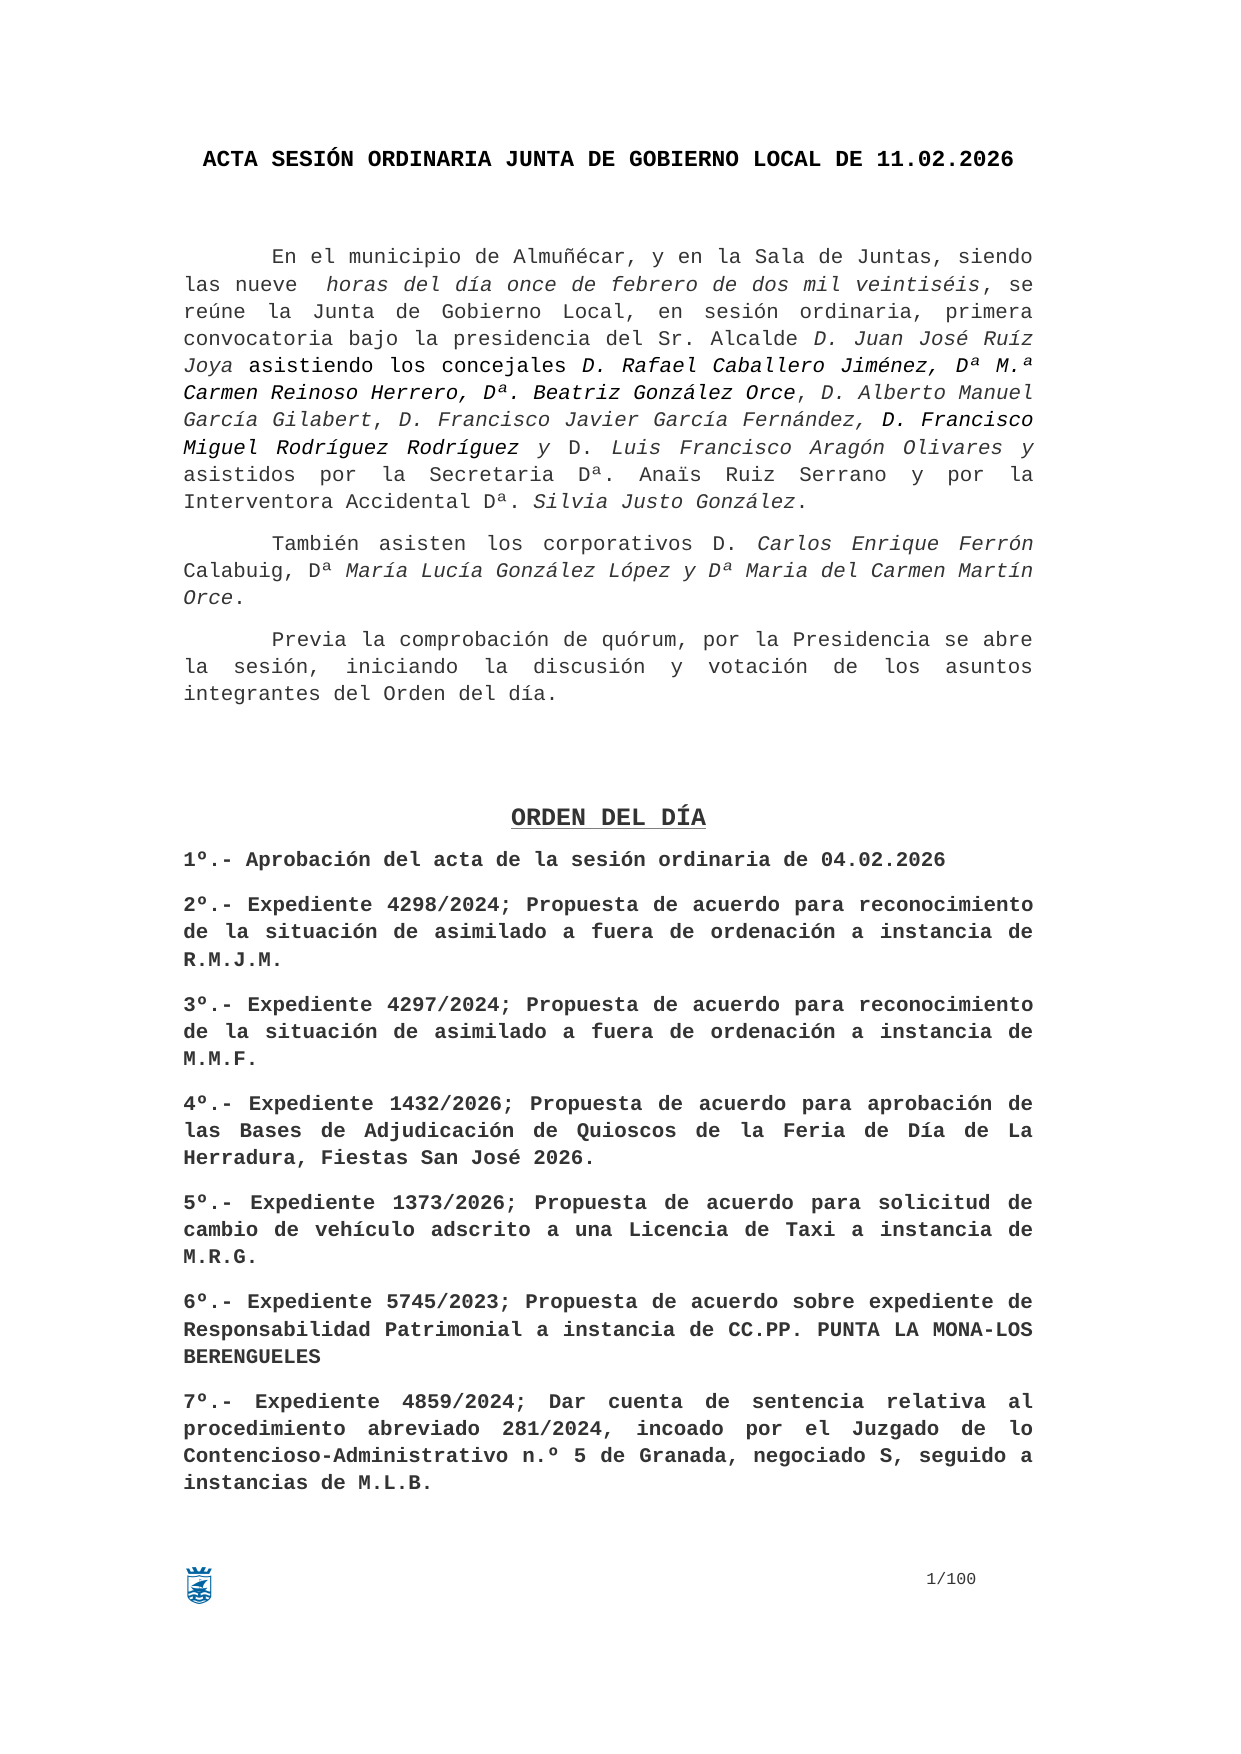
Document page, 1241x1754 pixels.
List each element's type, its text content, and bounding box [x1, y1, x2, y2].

subtitle ORDEN DEL DÍA [183, 804, 1033, 833]
text Previa la comprobación de quórum, por la Presidencia se abre la sesión, iniciando la discusión y votación de los asuntos integrantes del Orden del día. [183, 629, 1033, 707]
text 4º.- Expediente 1432/2026; Propuesta de acuerdo para aprobación de las Bases de Adjudicación de Quioscos de la Feria de Día de La Herradura, Fiestas San José 2026. [183, 1093, 1033, 1171]
text 7º.- Expediente 4859/2024; Dar cuenta de sentencia relativa al procedimiento abreviado 281/2024, incoado por el Juzgado de lo Contencioso-Administrativo n.º 5 de Granada, negociado S, seguido a instancias de M.L.B. [183, 1391, 1033, 1496]
text ACTA SESIÓN ORDINARIA JUNTA DE GOBIERNO LOCAL DE 11.02.2026 [183, 148, 1033, 173]
text También asisten los corporativos D. Carlos Enrique Ferrón Calabuig, Dª María Lucía González López y Dª Maria del Carmen Martín Orce. [183, 533, 1033, 611]
text En el municipio de Almuñécar, y en la Sala de Juntas, siendo las nueve horas del día once de febrero de dos mil veintiséis, se reúne la Junta de Gobierno Local, en sesión ordinaria, primera convocatoria bajo la presidencia del Sr. Alcalde D. Juan José Ruíz Joya asistiendo los concejales D. Rafael Caballero Jiménez, Dª M.ª Carmen Reinoso Herrero, Dª. Beatriz González Orce, D. Alberto Manuel García Gilabert, D. Francisco Javier García Fernández, D. Francisco Miguel Rodríguez Rodríguez y D. Luis Francisco Aragón Olivares y asistidos por la Secretaria Dª. Anaïs Ruiz Serrano y por la Interventora Accidental Dª. Silvia Justo González. [183, 246, 1033, 515]
text 3º.- Expediente 4297/2024; Propuesta de acuerdo para reconocimiento de la situación de asimilado a fuera de ordenación a instancia de M.M.F. [183, 994, 1033, 1072]
picture [183, 1562, 214, 1607]
text 6º.- Expediente 5745/2023; Propuesta de acuerdo sobre expediente de Responsabilidad Patrimonial a instancia de CC.PP. PUNTA LA MONA-LOS BERENGUELES [183, 1291, 1033, 1369]
text 2º.- Expediente 4298/2024; Propuesta de acuerdo para reconocimiento de la situación de asimilado a fuera de ordenación a instancia de R.M.J.M. [183, 894, 1033, 972]
text 1º.- Aprobación del acta de la sesión ordinaria de 04.02.2026 [183, 849, 1033, 873]
text 5º.- Expediente 1373/2026; Propuesta de acuerdo para solicitud de cambio de vehículo adscrito a una Licencia de Taxi a instancia de M.R.G. [183, 1192, 1033, 1270]
